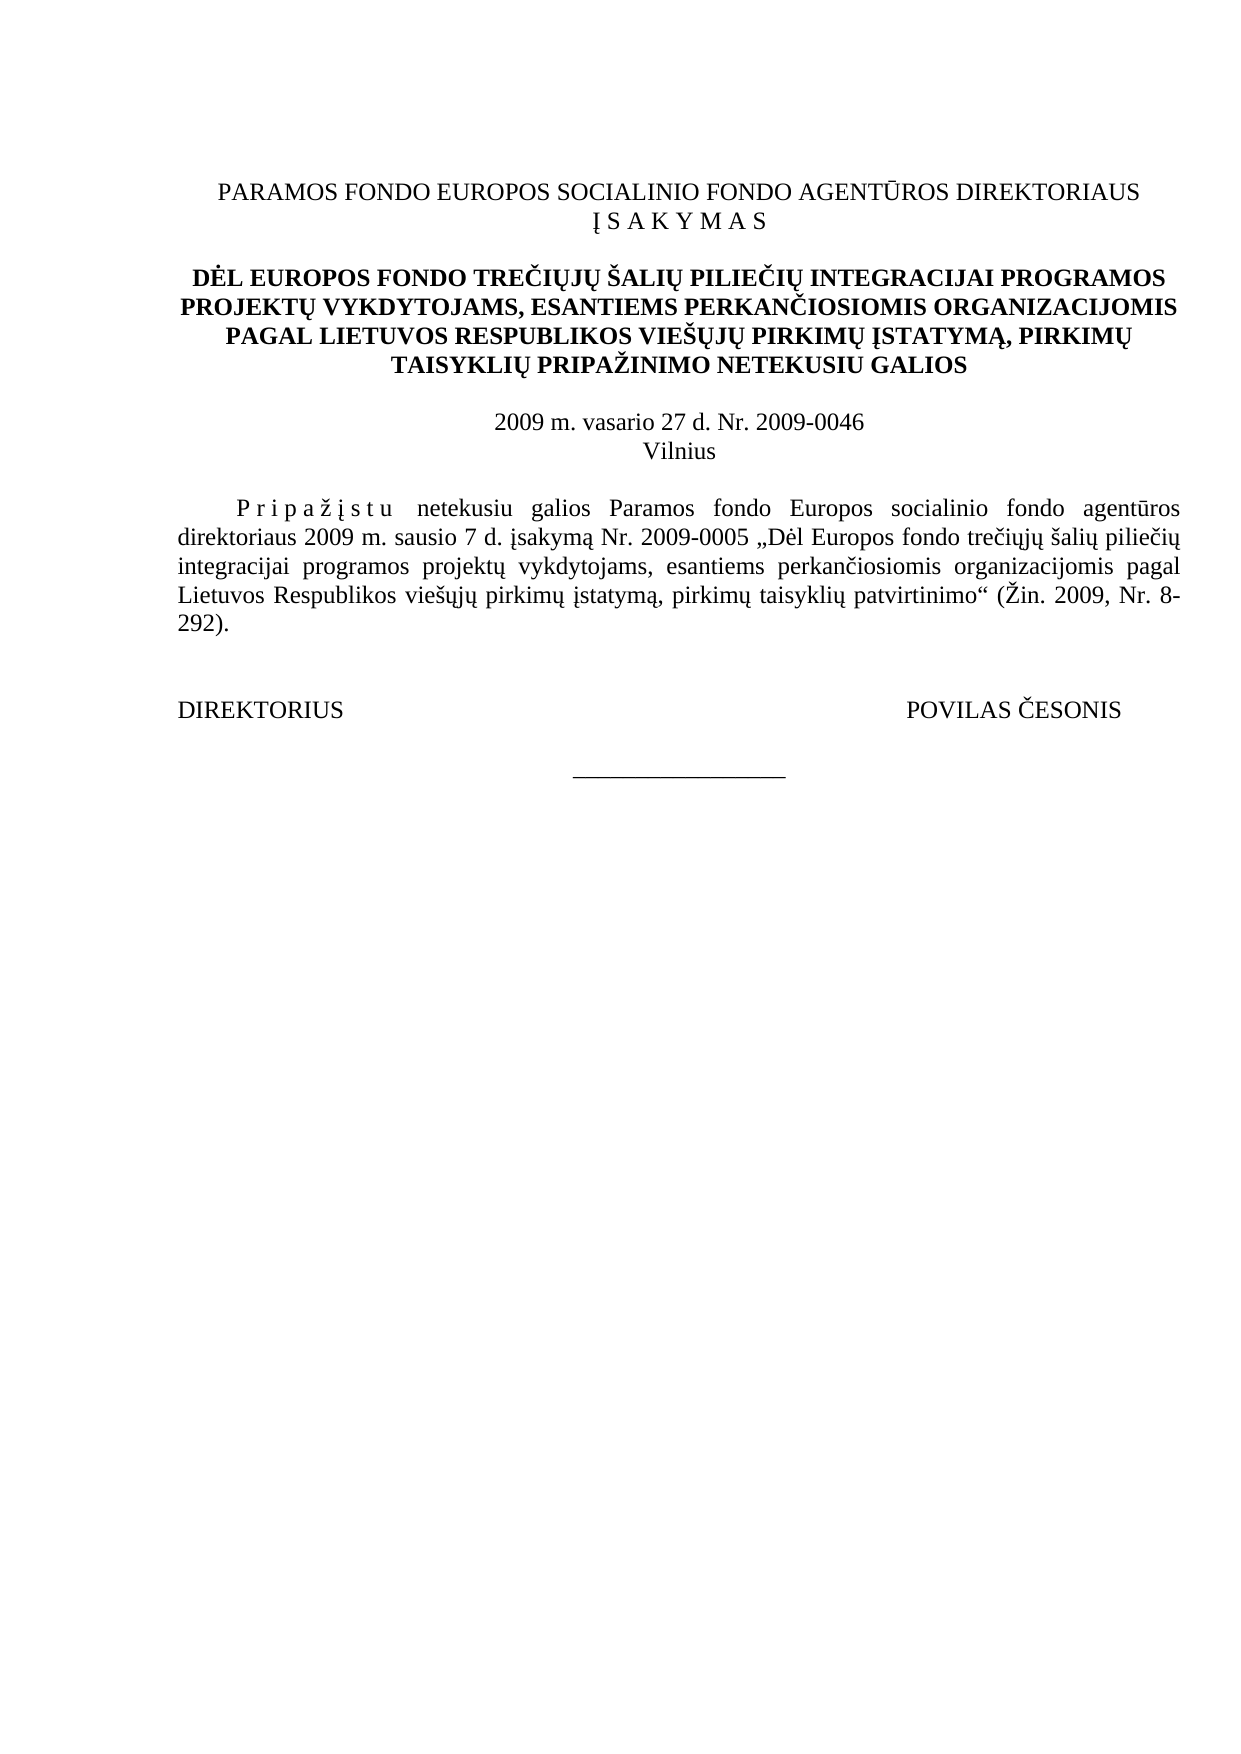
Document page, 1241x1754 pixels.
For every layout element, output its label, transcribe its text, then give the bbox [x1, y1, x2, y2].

text _________________ [177, 752, 1181, 781]
text DIREKTORIUS POVILAS ČESONIS [177, 695, 1181, 723]
text PARAMOS FONDO EUROPOS SOCIALINIO FONDO AGENTŪROS DIREKTORIAUS [177, 177, 1181, 206]
text 2009 m. vasario 27 d. Nr. 2009-0046 [177, 407, 1181, 436]
text Pripažįstu netekusiu galios Paramos fondo Europos socialinio fondo agentūros direktoriaus 2009 m. sausio 7 d. įsakymą Nr. 2009-0005 „Dėl Europos fondo trečiųjų šalių piliečių integracijai programos projektų vykdytojams, esantiems perkančiosiomis organizacijomis pagal Lietuvos Respublikos viešųjų pirkimų įstatymą, pirkimų taisyklių patvirtinimo“ (Žin. 2009, Nr. 8-292). [177, 493, 1181, 637]
text ĮSAKYMAS [177, 206, 1181, 235]
text DĖL EUROPOS FONDO TREČIŲJŲ ŠALIŲ PILIEČIŲ INTEGRACIJAI PROGRAMOS PROJEKTŲ VYKDYTOJAMS, ESANTIEMS PERKANČIOSIOMIS ORGANIZACIJOMIS PAGAL LIETUVOS RESPUBLIKOS VIEŠŲJŲ PIRKIMŲ ĮSTATYMĄ, PIRKIMŲ TAISYKLIŲ PRIPAŽINIMO NETEKUSIU GALIOS [177, 263, 1181, 378]
text Vilnius [177, 436, 1181, 465]
